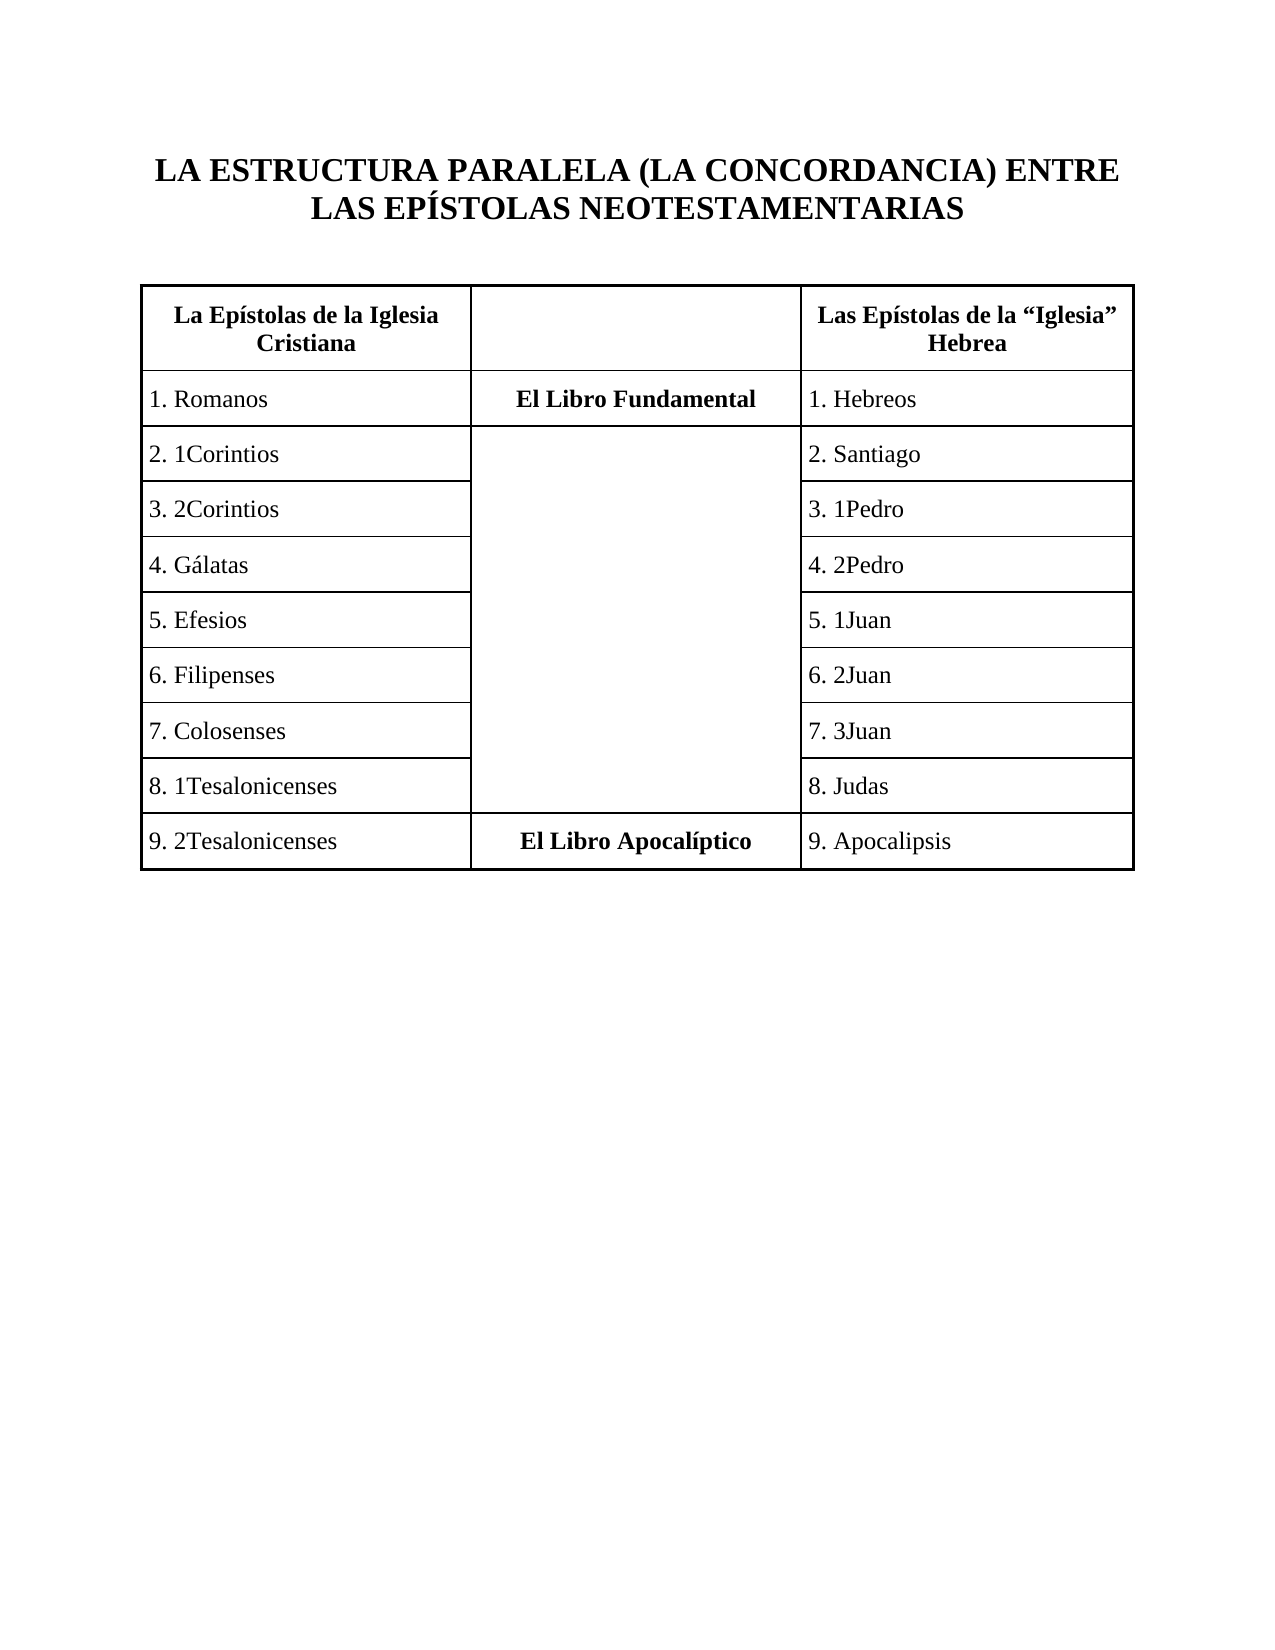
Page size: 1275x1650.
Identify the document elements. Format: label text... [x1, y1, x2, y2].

table_cell 7. Colosenses [143, 703, 470, 757]
table_cell 3. 2Corintios [143, 482, 470, 536]
table_cell El Libro Fundamental [472, 371, 800, 425]
table_cell 6. 2Juan [802, 648, 1132, 702]
table_cell [472, 480, 800, 536]
table_cell [472, 757, 800, 812]
table_cell 6. Filipenses [143, 648, 470, 702]
table_cell 1. Romanos [143, 371, 470, 425]
table_cell [472, 536, 800, 591]
table_cell 8. Judas [802, 759, 1132, 812]
table_header La Epístolas de la Iglesia Cristiana [143, 287, 470, 370]
table_cell 3. 1Pedro [802, 482, 1132, 536]
table_cell 5. Efesios [143, 593, 470, 646]
table_cell 4. Gálatas [143, 537, 470, 591]
table_cell 1. Hebreos [802, 371, 1132, 425]
table_cell 9. Apocalipsis [802, 814, 1132, 868]
table_cell 4. 2Pedro [802, 537, 1132, 591]
table_cell [472, 427, 800, 480]
table_cell [472, 646, 800, 702]
table_cell [472, 702, 800, 757]
table_cell 7. 3Juan [802, 703, 1132, 757]
table_cell 9. 2Tesalonicenses [143, 814, 470, 868]
table_cell 2. Santiago [802, 427, 1132, 480]
table_cell [472, 591, 800, 646]
subtitle LA ESTRUCTURA PARALELA (LA CONCORDANCIA) ENTRE LAS EPÍSTOLAS NEOTESTAMENTARIAS [150, 150, 1125, 227]
table_cell 8. 1Tesalonicenses [143, 759, 470, 812]
table_header [472, 287, 800, 370]
table_header Las Epístolas de la “Iglesia” Hebrea [802, 287, 1132, 370]
table_cell El Libro Apocalíptico [472, 814, 800, 868]
table_cell 2. 1Corintios [143, 427, 470, 480]
table_cell 5. 1Juan [802, 593, 1132, 646]
